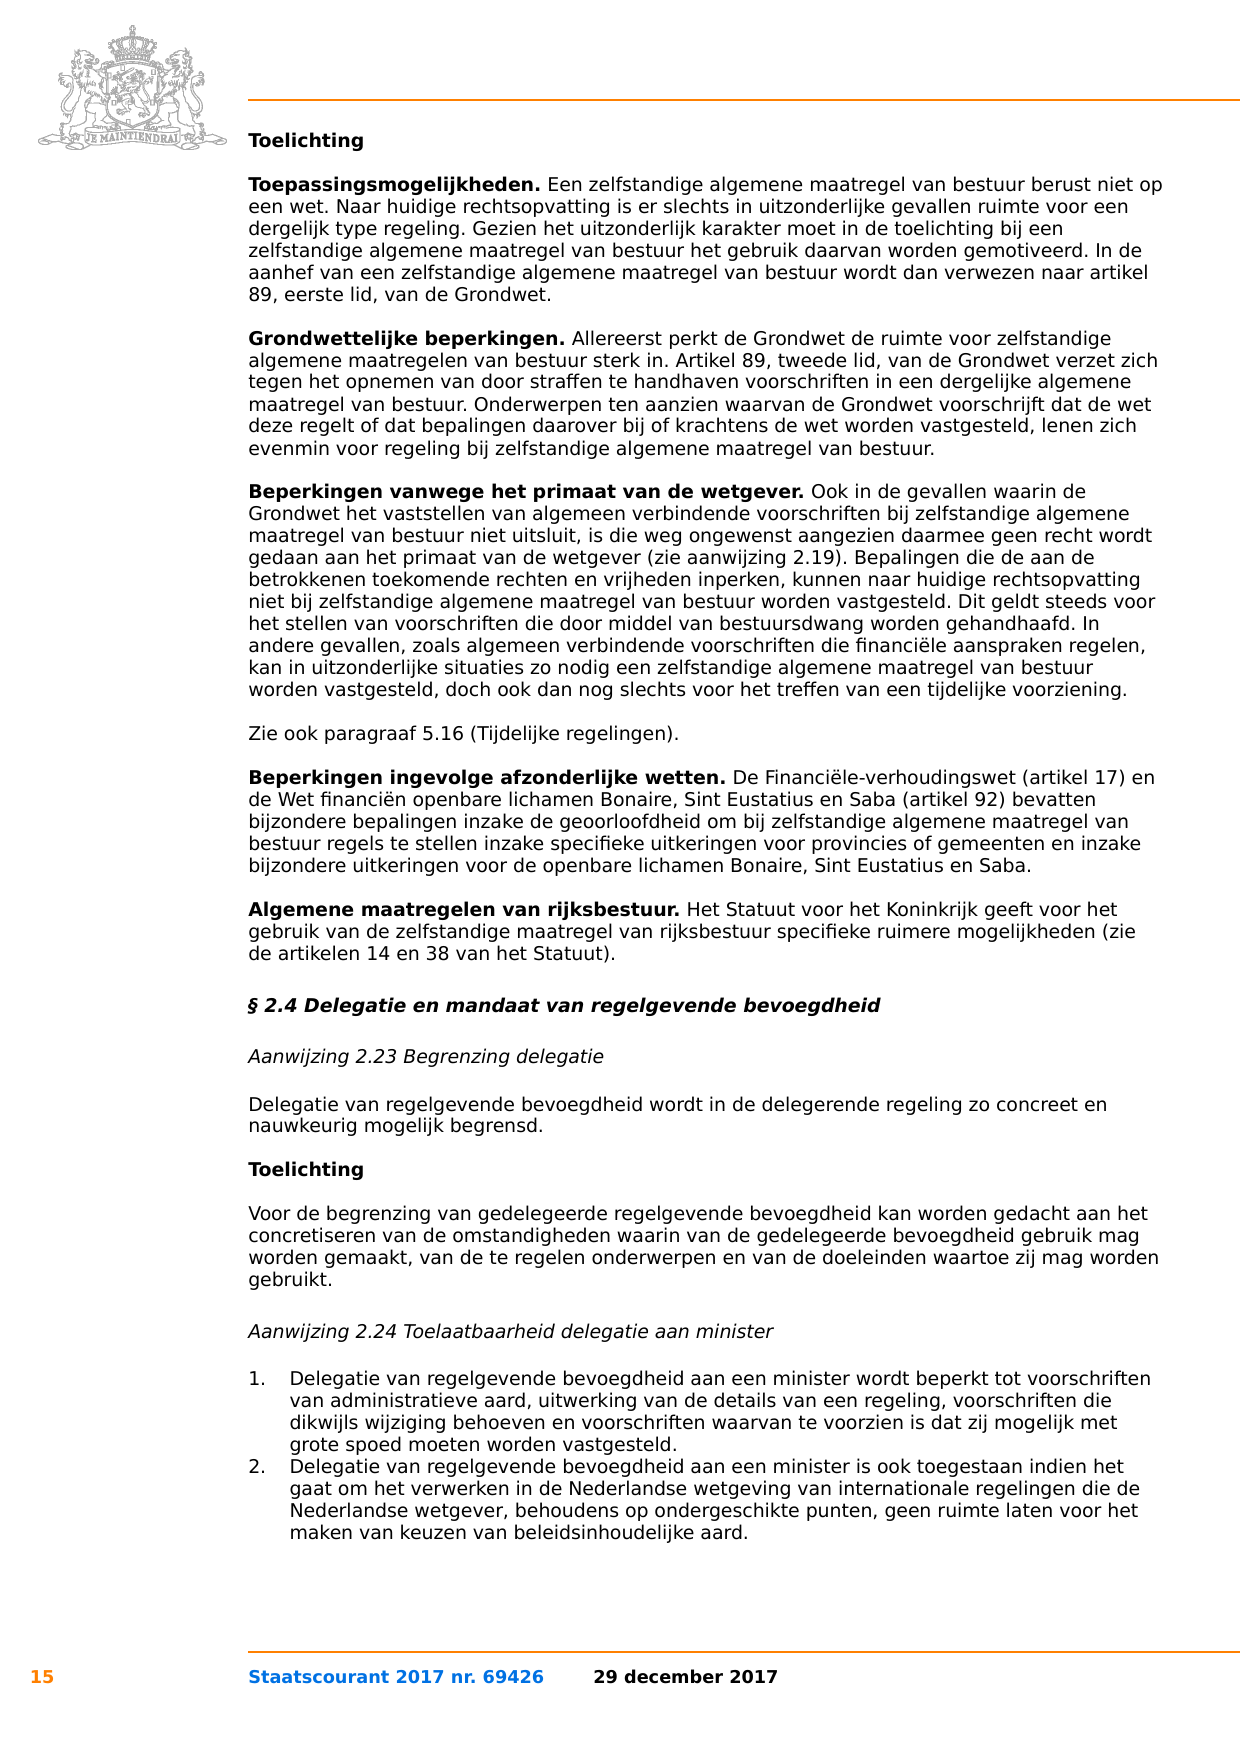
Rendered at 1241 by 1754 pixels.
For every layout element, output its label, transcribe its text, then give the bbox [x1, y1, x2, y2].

text Delegatie van regelgevende bevoegdheid wordt in de delegerende regeling zo concreet en nauwkeurig mogelijk begrensd. [248, 1093, 1163, 1137]
subtitle Aanwijzing 2.23 Begrenzing delegatie [248, 1046, 1163, 1068]
text Beperkingen ingevolge afzonderlijke wetten. De Financiële-verhoudingswet (artikel 17) en de Wet financiën openbare lichamen Bonaire, Sint Eustatius en Saba (artikel 92) bevatten bijzondere bepalingen inzake de geoorloofdheid om bij zelfstandige algemene maatregel van bestuur regels te stellen inzake specifieke uitkeringen voor provincies of gemeenten en inzake bijzondere uitkeringen voor de openbare lichamen Bonaire, Sint Eustatius en Saba. [248, 767, 1163, 877]
text 1. Delegatie van regelgevende bevoegdheid aan een minister wordt beperkt tot voorschriften van administratieve aard, uitwerking van de details van een regeling, voorschriften die dikwijls wijziging behoeven en voorschriften waarvan te voorzien is dat zij mogelijk met grote spoed moeten worden vastgesteld. [248, 1368, 1163, 1456]
text Toepassingsmogelijkheden. Een zelfstandige algemene maatregel van bestuur berust niet op een wet. Naar huidige rechtsopvatting is er slechts in uitzonderlijke gevallen ruimte voor een dergelijk type regeling. Gezien het uitzonderlijk karakter moet in de toelichting bij een zelfstandige algemene maatregel van bestuur het gebruik daarvan worden gemotiveerd. In de aanhef van een zelfstandige algemene maatregel van bestuur wordt dan verwezen naar artikel 89, eerste lid, van de Grondwet. [248, 174, 1163, 306]
subtitle Toelichting [248, 130, 1163, 152]
subtitle § 2.4 Delegatie en mandaat van regelgevende bevoegdheid [248, 994, 1163, 1016]
text Grondwettelijke beperkingen. Allereerst perkt de Grondwet de ruimte voor zelfstandige algemene maatregelen van bestuur sterk in. Artikel 89, tweede lid, van de Grondwet verzet zich tegen het opnemen van door straffen te handhaven voorschriften in een dergelijke algemene maatregel van bestuur. Onderwerpen ten aanzien waarvan de Grondwet voorschrijft dat de wet deze regelt of dat bepalingen daarover bij of krachtens de wet worden vastgesteld, lenen zich evenmin voor regeling bij zelfstandige algemene maatregel van bestuur. [248, 327, 1163, 459]
text Algemene maatregelen van rijksbestuur. Het Statuut voor het Koninkrijk geeft voor het gebruik van de zelfstandige maatregel van rijksbestuur specifieke ruimere mogelijkheden (zie de artikelen 14 en 38 van het Statuut). [248, 898, 1163, 964]
text Zie ook paragraaf 5.16 (Tijdelijke regelingen). [248, 723, 1163, 745]
text Beperkingen vanwege het primaat van de wetgever. Ook in de gevallen waarin de Grondwet het vaststellen van algemeen verbindende voorschriften bij zelfstandige algemene maatregel van bestuur niet uitsluit, is die weg ongewenst aangezien daarmee geen recht wordt gedaan aan het primaat van de wetgever (zie aanwijzing 2.19). Bepalingen die de aan de betrokkenen toekomende rechten en vrijheden inperken, kunnen naar huidige rechtsopvatting niet bij zelfstandige algemene maatregel van bestuur worden vastgesteld. Dit geldt steeds voor het stellen van voorschriften die door middel van bestuursdwang worden gehandhaafd. In andere gevallen, zoals algemeen verbindende voorschriften die financiële aanspraken regelen, kan in uitzonderlijke situaties zo nodig een zelfstandige algemene maatregel van bestuur worden vastgesteld, doch ook dan nog slechts voor het treffen van een tijdelijke voorziening. [248, 481, 1163, 701]
text Voor de begrenzing van gedelegeerde regelgevende bevoegdheid kan worden gedacht aan het concretiseren van de omstandigheden waarin van de gedelegeerde bevoegdheid gebruik mag worden gemaakt, van de te regelen onderwerpen en van de doeleinden waartoe zij mag worden gebruikt. [248, 1203, 1163, 1291]
picture [38, 25, 227, 150]
subtitle Aanwijzing 2.24 Toelaatbaarheid delegatie aan minister [248, 1321, 1163, 1343]
subtitle Toelichting [248, 1159, 1163, 1181]
text 2. Delegatie van regelgevende bevoegdheid aan een minister is ook toegestaan indien het gaat om het verwerken in de Nederlandse wetgeving van internationale regelingen die de Nederlandse wetgever, behoudens op ondergeschikte punten, geen ruimte laten voor het maken van keuzen van beleidsinhoudelijke aard. [248, 1456, 1163, 1544]
